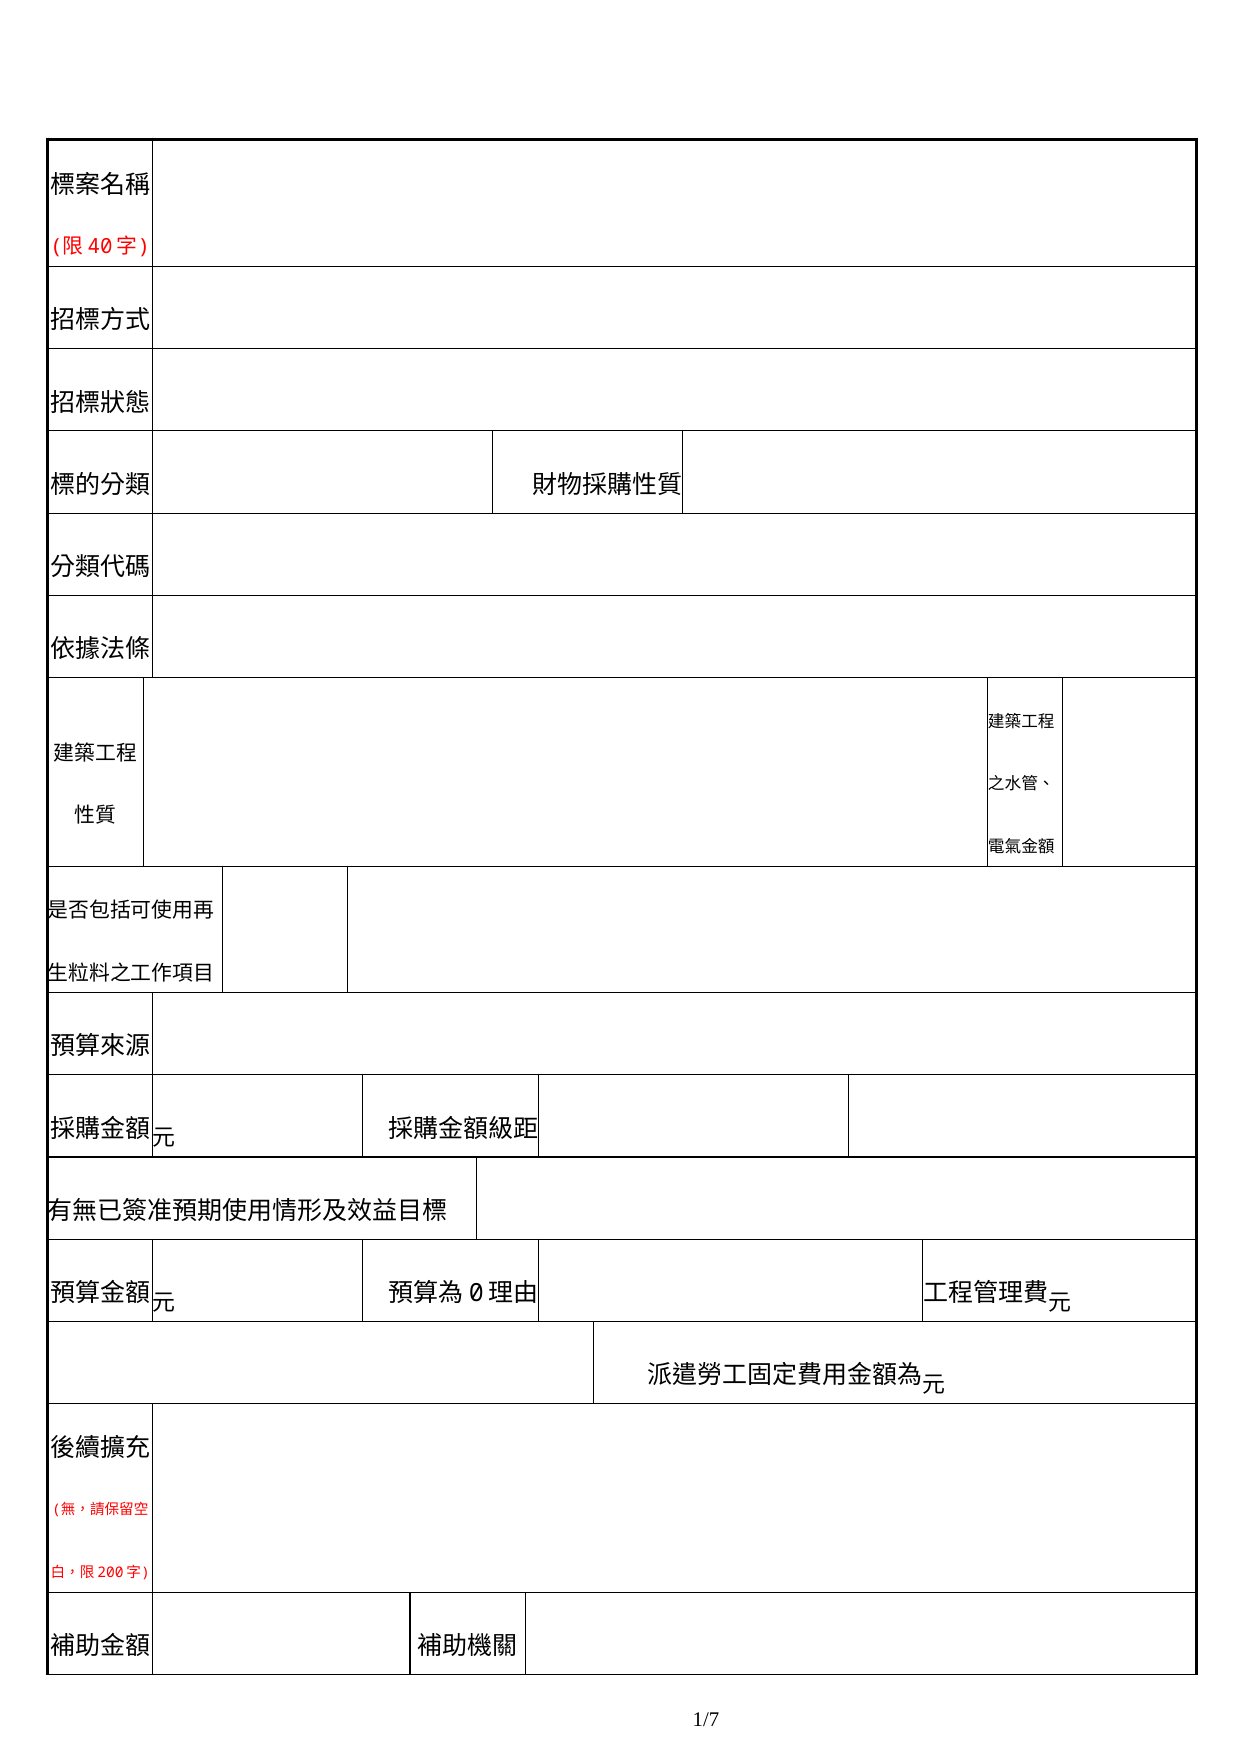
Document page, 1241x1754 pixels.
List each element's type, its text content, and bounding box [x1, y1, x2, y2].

table_cell [153, 431, 492, 513]
table_cell 招標方式 [49, 267, 152, 348]
table_cell 工程管理費 [923, 1240, 1048, 1321]
table_cell [849, 1075, 1195, 1156]
table_cell [153, 1404, 1195, 1592]
table_cell 標的分類 [49, 431, 152, 513]
table_cell [348, 867, 1195, 992]
table_cell [539, 1075, 848, 1156]
table_cell 招標狀態 [49, 349, 152, 430]
table_header 標案名稱 (限40字) [49, 141, 152, 266]
table_cell [144, 678, 987, 866]
table_cell 派遣勞工固定費用金額為 [594, 1322, 922, 1403]
table_cell 預算為0理由 [363, 1240, 538, 1321]
table_cell 補助金額 [49, 1593, 152, 1674]
table_cell [153, 993, 1195, 1074]
table_cell 財物採購性質 [493, 431, 682, 513]
table_cell [223, 867, 347, 992]
table_cell [153, 349, 1195, 430]
table_cell [539, 1240, 922, 1321]
table_cell 採購金額級距 [363, 1075, 538, 1156]
table_cell 元 [153, 1240, 362, 1321]
table_cell 建築工程性質 [49, 678, 143, 866]
table_cell [153, 596, 1195, 677]
table_cell 補助機關 [411, 1593, 525, 1674]
table_cell [1063, 678, 1195, 866]
table_cell [153, 267, 1195, 348]
table_cell 採購金額 [49, 1075, 152, 1156]
table_cell 後續擴充 (無，請保留空白，限200字) [49, 1404, 152, 1592]
table_cell [526, 1593, 1195, 1674]
table_cell 分類代碼 [49, 514, 152, 595]
table_cell 是否包括可使用再生粒料之工作項目 [49, 867, 222, 992]
table_header [153, 141, 1195, 266]
table_cell [477, 1158, 1195, 1239]
table_cell 元 [153, 1075, 362, 1156]
table_cell 有無已簽准預期使用情形及效益目標 [49, 1158, 476, 1239]
table_cell 元 [922, 1322, 1195, 1403]
table_cell 預算金額 [49, 1240, 152, 1321]
table_cell 建築工程之水管、電氣金額 [988, 678, 1062, 866]
table_cell 依據法條 [49, 596, 152, 677]
table_cell 元 [1049, 1240, 1195, 1321]
table_cell [49, 1322, 593, 1403]
table_cell [153, 1593, 409, 1674]
table_cell 預算來源 [49, 993, 152, 1074]
table_cell [153, 514, 1195, 595]
table_cell [683, 431, 1195, 513]
